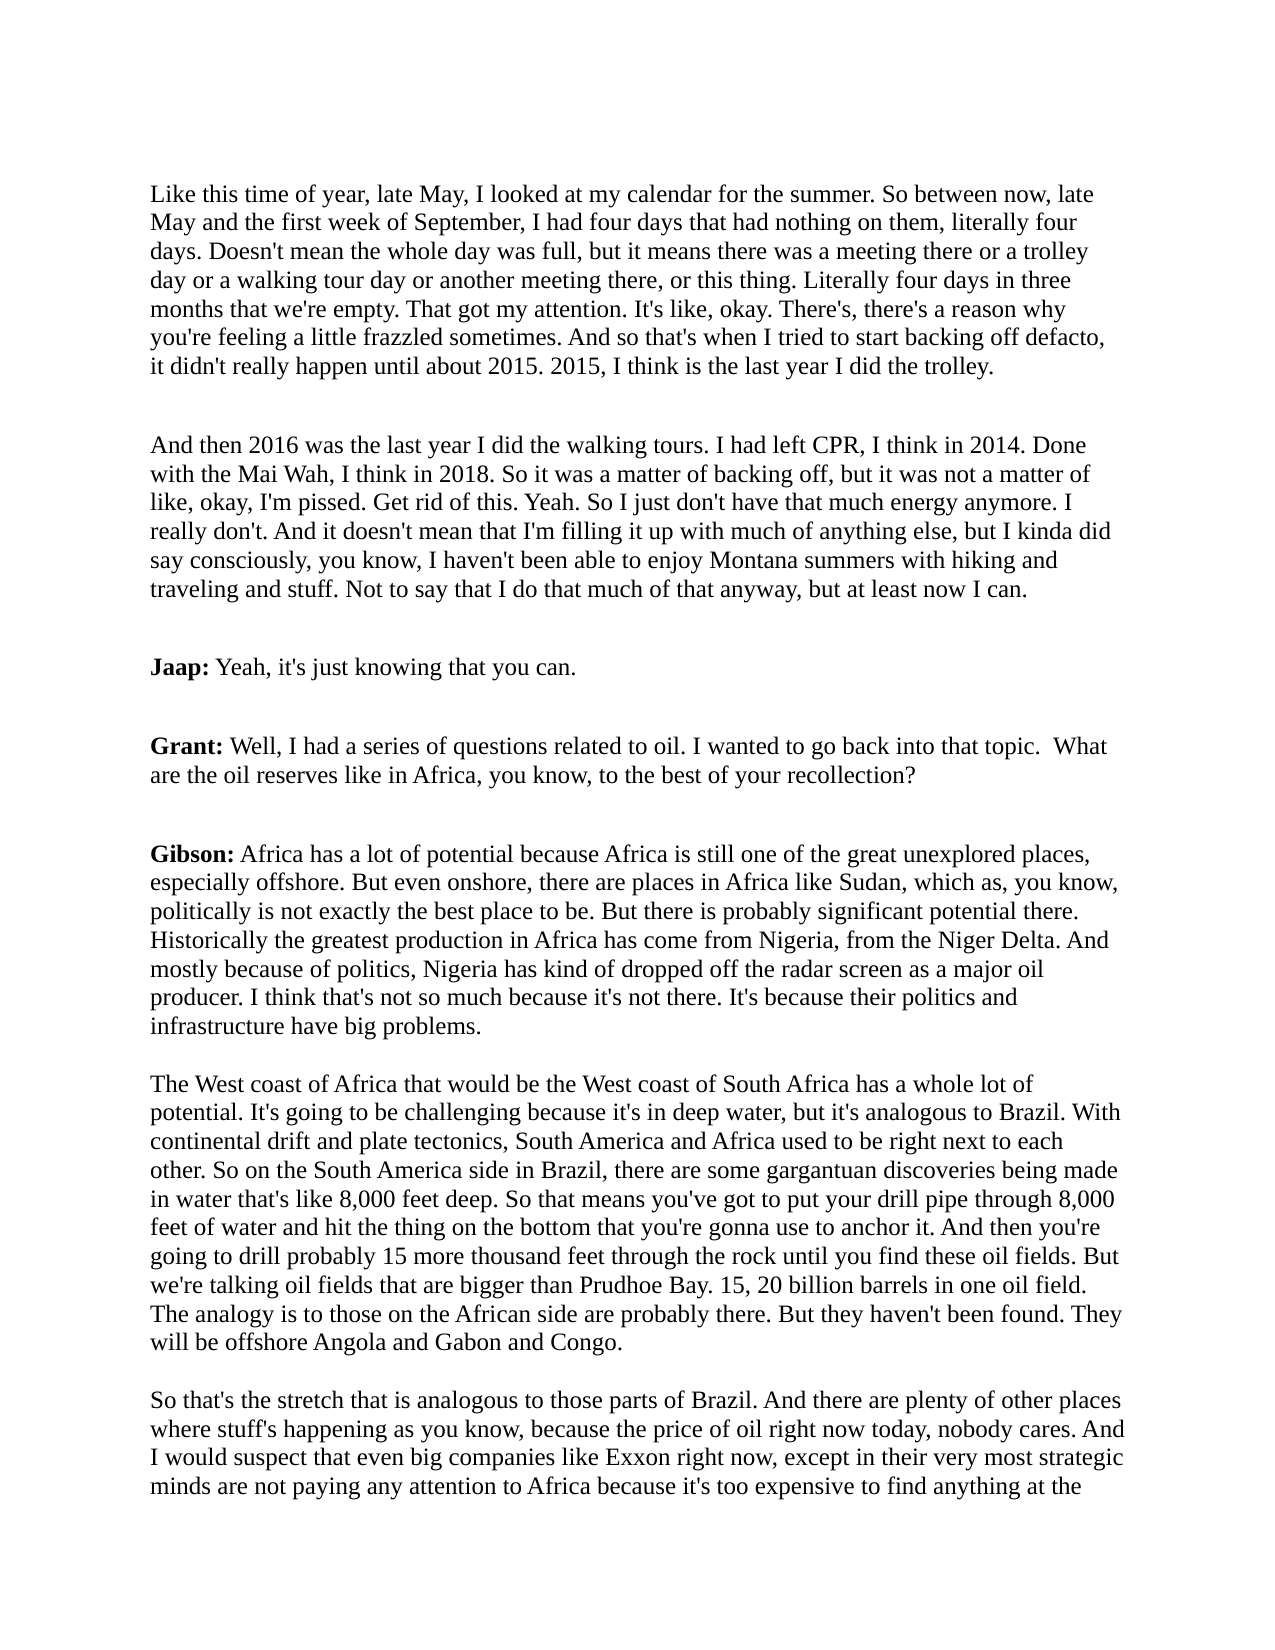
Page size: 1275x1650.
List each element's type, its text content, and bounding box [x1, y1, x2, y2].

text And then 2016 was the last year I did the walking tours. I had left CPR, I think in 2014. Done with the Mai Wah, I think in 2018. So it was a matter of backing off, but it was not a matter of like, okay, I'm pissed. Get rid of this. Yeah. So I just don't have that much energy anymore. I really don't. And it doesn't mean that I'm filling it up with much of anything else, but I kinda did say consciously, you know, I haven't been able to enjoy Montana summers with hiking and traveling and stuff. Not to say that I do that much of that anyway, but at least now I can. [150, 430, 1125, 602]
text Grant: Well, I had a series of questions related to oil. I wanted to go back into that topic. What are the oil reserves like in Africa, you know, to the best of your recollection? [150, 731, 1125, 789]
text Jaap: Yeah, it's just knowing that you can. [150, 652, 1125, 681]
text Like this time of year, late May, I looked at my calendar for the summer. So between now, late May and the first week of September, I had four days that had nothing on them, literally four days. Doesn't mean the whole day was full, but it means there was a meeting there or a trolley day or a walking tour day or another meeting there, or this thing. Literally four days in three months that we're empty. That got my attention. It's like, okay. There's, there's a reason why you're feeling a little frazzled sometimes. And so that's when I tried to start backing off defacto, it didn't really happen until about 2015. 2015, I think is the last year I did the trolley. [150, 150, 1125, 380]
text Gibson: Africa has a lot of potential because Africa is still one of the great unexplored places, especially offshore. But even onshore, there are places in Africa like Sudan, which as, you know, politically is not exactly the best place to be. But there is probably significant potential there. Historically the greatest production in Africa has come from Nigeria, from the Niger Delta. And mostly because of politics, Nigeria has kind of dropped off the radar screen as a major oil producer. I think that's not so much because it's not there. It's because their politics and infrastructure have big problems. The West coast of Africa that would be the West coast of South Africa has a whole lot of potential. It's going to be challenging because it's in deep water, but it's analogous to Brazil. With continental drift and plate tectonics, South America and Africa used to be right next to each other. So on the South America side in Brazil, there are some gargantuan discoveries being made in water that's like 8,000 feet deep. So that means you've got to put your drill pipe through 8,000 feet of water and hit the thing on the bottom that you're gonna use to anchor it. And then you're going to drill probably 15 more thousand feet through the rock until you find these oil fields. But we're talking oil fields that are bigger than Prudhoe Bay. 15, 20 billion barrels in one oil field. The analogy is to those on the African side are probably there. But they haven't been found. They will be offshore Angola and Gabon and Congo. So that's the stretch that is analogous to those parts of Brazil. And there are plenty of other places where stuff's happening as you know, because the price of oil right now today, nobody cares. And I would suspect that even big companies like Exxon right now, except in their very most strategic minds are not paying any attention to Africa because it's too expensive to find anything at the [150, 839, 1125, 1500]
